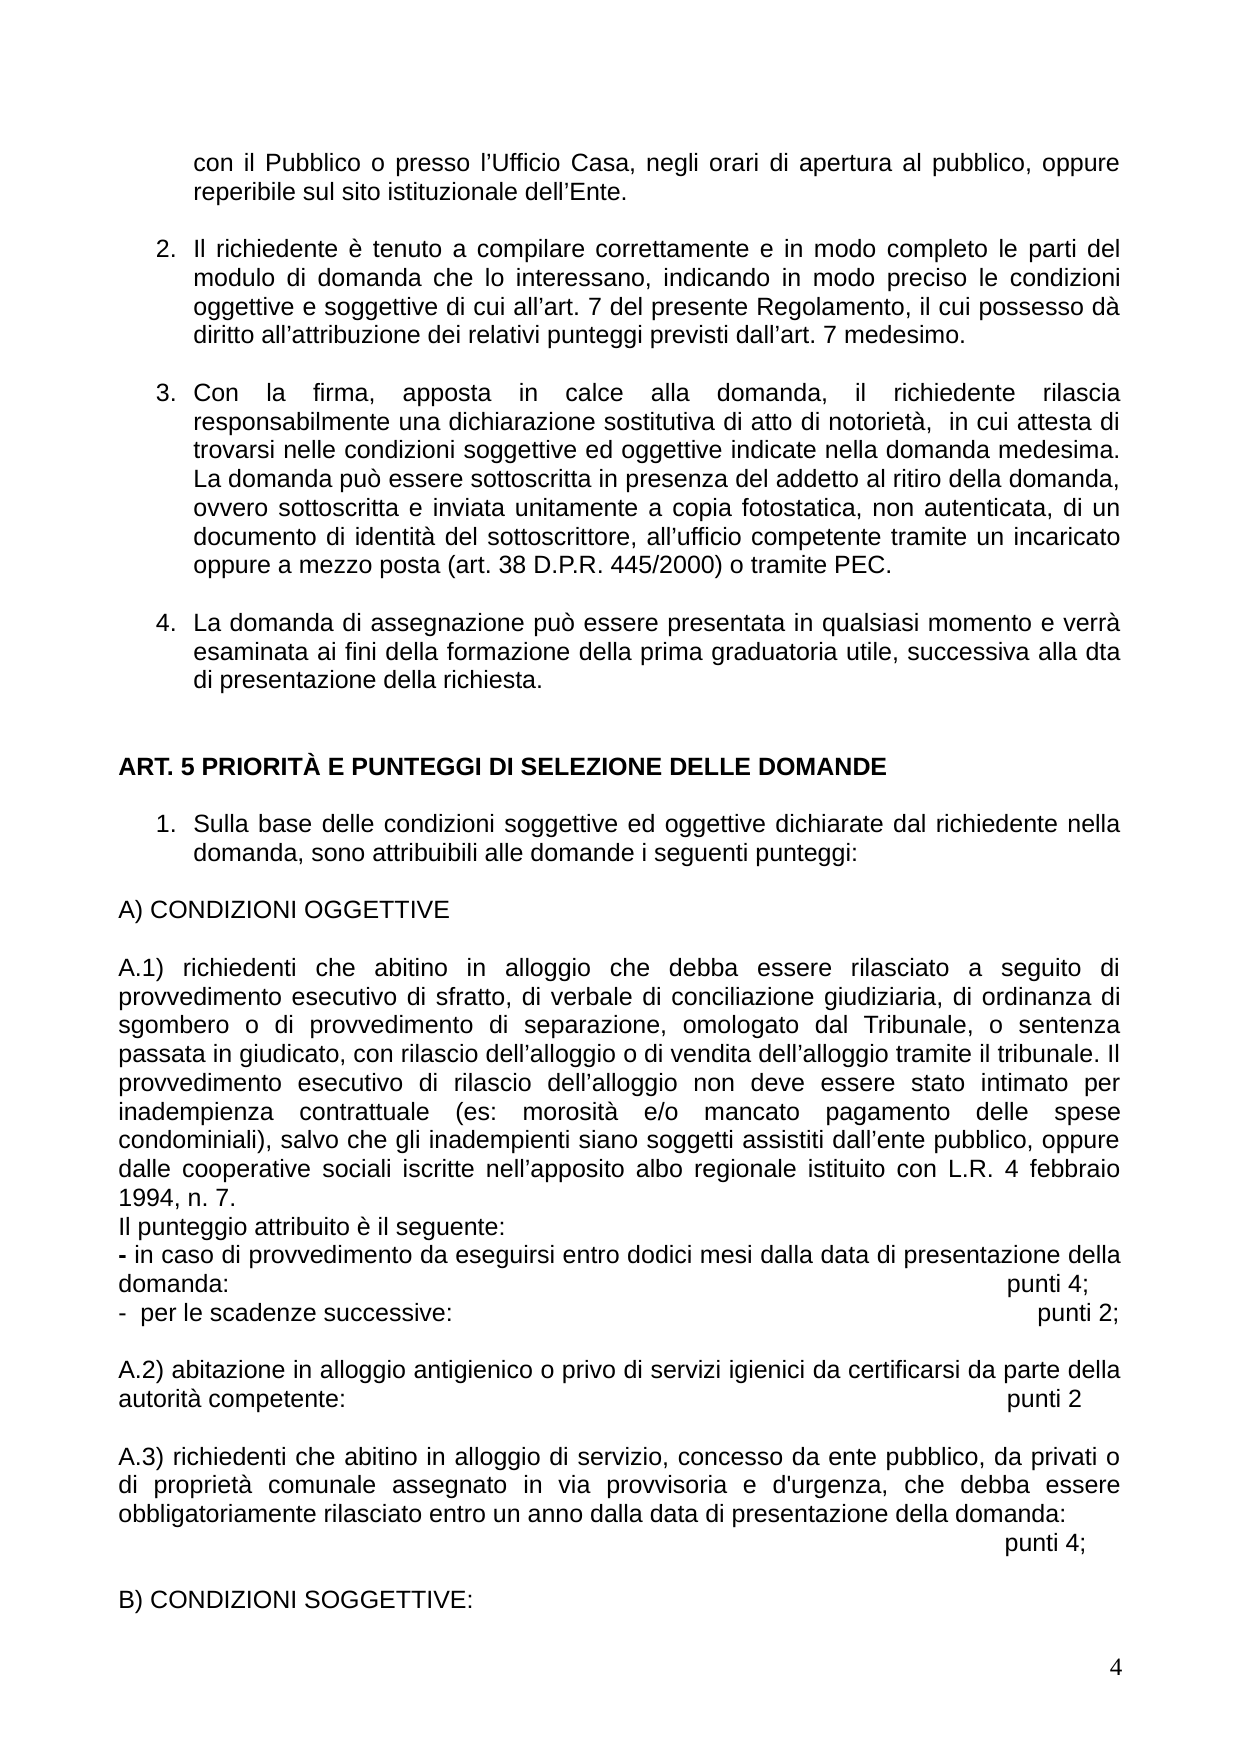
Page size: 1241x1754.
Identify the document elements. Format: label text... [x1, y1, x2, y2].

text A.3) richiedenti che abitino in alloggio di servizio, concesso da ente pubblico, da privati o di proprietà comunale assegnato in via provvisoria e d'urgenza, che debba essere obbligatoriamente rilasciato entro un anno dalla data di presentazione della domanda: [118, 1441, 1122, 1528]
text punti 4; [118, 1528, 1122, 1556]
text B) CONDIZIONI SOGGETTIVE: [118, 1585, 1122, 1614]
list con il Pubblico o presso l’Ufficio Casa, negli orari di apertura al pubblico, oppure reperibile sul sito istituzionale dell’Ente. [156, 148, 1122, 205]
list Il richiedente è tenuto a compilare correttamente e in modo completo le parti del modulo di domanda che lo interessano, indicando in modo preciso le condizioni oggettive e soggettive di cui all’art. 7 del presente Regolamento, il cui possesso dà diritto all’attribuzione dei relativi punteggi previsti dall’art. 7 medesimo. [156, 234, 1122, 349]
list Sulla base delle condizioni soggettive ed oggettive dichiarate dal richiedente nella domanda, sono attribuibili alle domande i seguenti punteggi: [156, 809, 1122, 866]
text A.1) richiedenti che abitino in alloggio che debba essere rilasciato a seguito di provvedimento esecutivo di sfratto, di verbale di conciliazione giudiziaria, di ordinanza di sgombero o di provvedimento di separazione, omologato dal Tribunale, o sentenza passata in giudicato, con rilascio dell’alloggio o di vendita dell’alloggio tramite il tribunale. Il provvedimento esecutivo di rilascio dell’alloggio non deve essere stato intimato per inadempienza contrattuale (es: morosità e/o mancato pagamento delle spese condominiali), salvo che gli inadempienti siano soggetti assistiti dall’ente pubblico, oppure dalle cooperative sociali iscritte nell’apposito albo regionale istituito con L.R. 4 febbraio 1994, n. 7. [118, 953, 1122, 1211]
text A.2) abitazione in alloggio antigienico o privo di servizi igienici da certificarsi da parte della autorità competente: punti 2 [118, 1355, 1122, 1413]
subtitle ART. 5 PRIORITÀ E PUNTEGGI DI SELEZIONE DELLE DOMANDE [118, 751, 1122, 780]
text A) CONDIZIONI OGGETTIVE [118, 895, 1122, 924]
list La domanda di assegnazione può essere presentata in qualsiasi momento e verrà esaminata ai fini della formazione della prima graduatoria utile, successiva alla dta di presentazione della richiesta. [156, 608, 1122, 694]
text Il punteggio attribuito è il seguente: [118, 1211, 1122, 1240]
text - per le scadenze successive: punti 2; [118, 1298, 1122, 1326]
text - in caso di provvedimento da eseguirsi entro dodici mesi dalla data di presentazione della domanda: punti 4; [118, 1240, 1122, 1298]
list Con la firma, apposta in calce alla domanda, il richiedente rilascia responsabilmente una dichiarazione sostitutiva di atto di notorietà, in cui attesta di trovarsi nelle condizioni soggettive ed oggettive indicate nella domanda medesima. La domanda può essere sottoscritta in presenza del addetto al ritiro della domanda, ovvero sottoscritta e inviata unitamente a copia fotostatica, non autenticata, di un documento di identità del sottoscrittore, all’ufficio competente tramite un incaricato oppure a mezzo posta (art. 38 D.P.R. 445/2000) o tramite PEC. [156, 378, 1122, 579]
